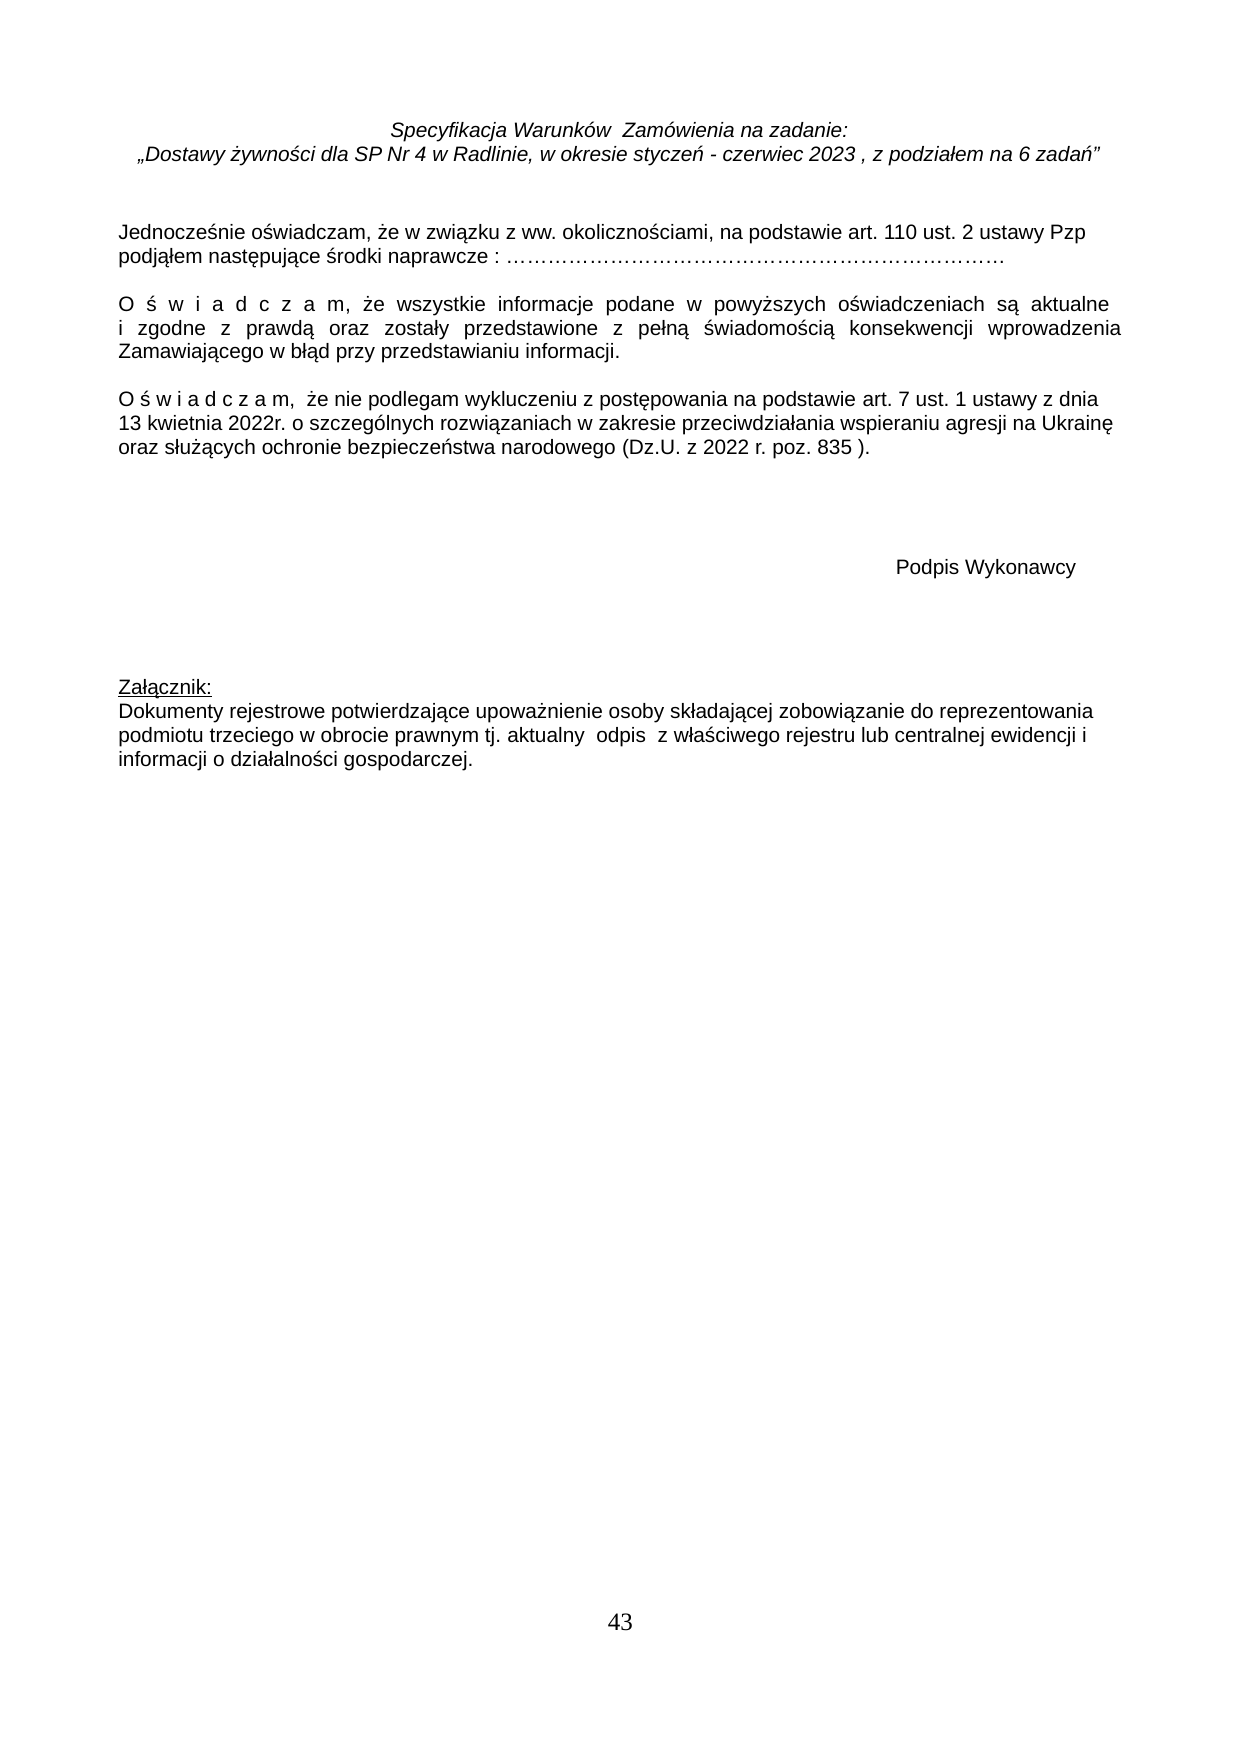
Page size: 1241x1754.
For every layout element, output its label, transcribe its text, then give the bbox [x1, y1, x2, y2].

text Podpis Wykonawcy [118, 555, 1122, 579]
text Dokumenty rejestrowe potwierdzające upoważnienie osoby składającej zobowiązanie do reprezentowania podmiotu trzeciego w obrocie prawnym tj. aktualny odpis z właściwego rejestru lub centralnej ewidencji i informacji o działalności gospodarczej. [118, 699, 1122, 771]
text O ś w i a d c z a m, że wszystkie informacje podane w powyższych oświadczeniach są aktualne i zgodne z prawdą oraz zostały przedstawione z pełną świadomością konsekwencji wprowadzenia Zamawiającego w błąd przy przedstawianiu informacji. [118, 291, 1122, 363]
text Załącznik: [118, 675, 1122, 699]
text Jednocześnie oświadczam, że w związku z ww. okolicznościami, na podstawie art. 110 ust. 2 ustawy Pzp podjąłem następujące środki naprawcze : ……………………………………………………………… [118, 219, 1122, 267]
text O ś w i a d c z a m, że nie podlegam wykluczeniu z postępowania na podstawie art. 7 ust. 1 ustawy z dnia 13 kwietnia 2022r. o szczególnych rozwiązaniach w zakresie przeciwdziałania wspieraniu agresji na Ukrainę oraz służących ochronie bezpieczeństwa narodowego (Dz.U. z 2022 r. poz. 835 ). [118, 387, 1122, 459]
